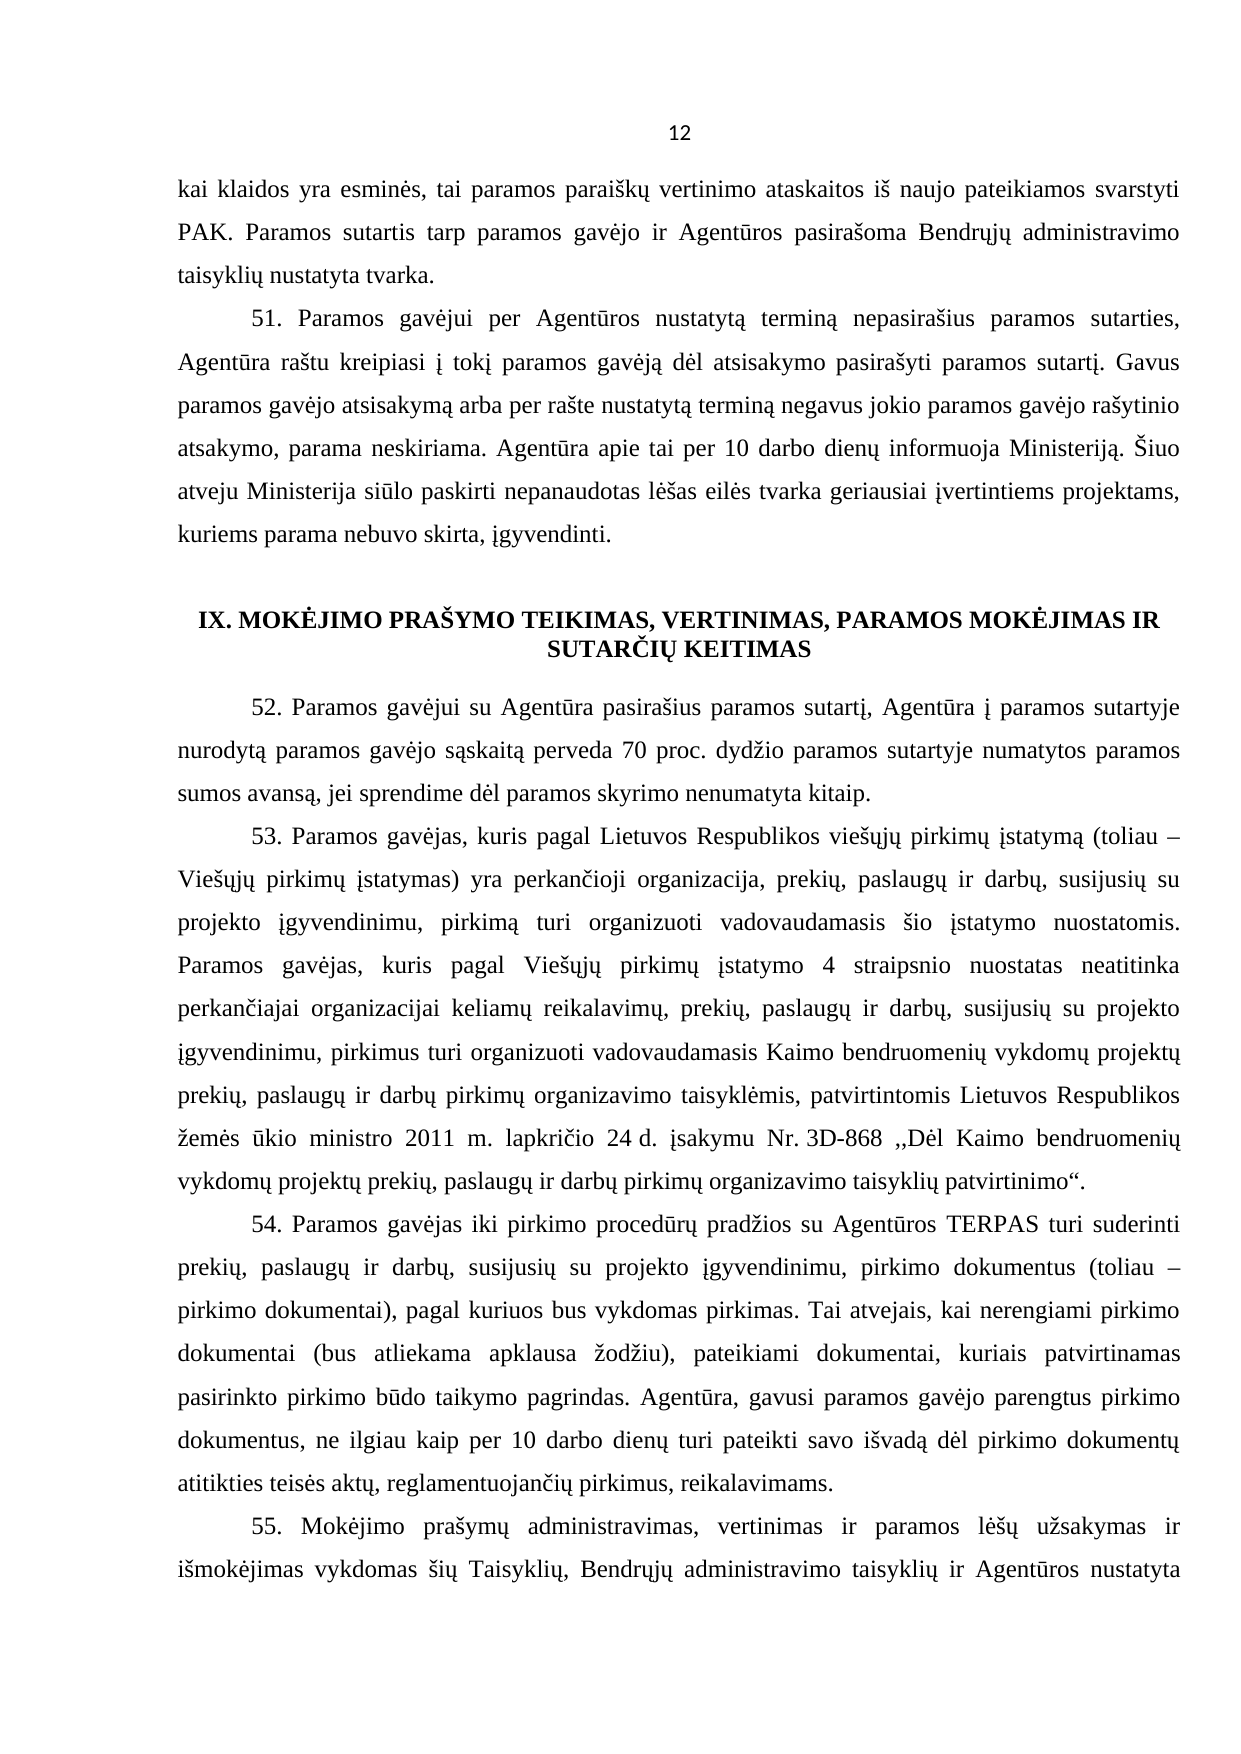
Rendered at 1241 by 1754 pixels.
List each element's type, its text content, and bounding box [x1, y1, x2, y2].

text IX. MOKĖJIMO PRAŠYMO TEIKIMAS, VERTINIMAS, PARAMOS MOKĖJIMAS IR SUTARČIŲ KEITIMAS [177, 605, 1181, 663]
text 51. Paramos gavėjui per Agentūros nustatytą terminą nepasirašius paramos sutarties, Agentūra raštu kreipiasi į tokį paramos gavėją dėl atsisakymo pasirašyti paramos sutartį. Gavus paramos gavėjo atsisakymą arba per rašte nustatytą terminą negavus jokio paramos gavėjo rašytinio atsakymo, parama neskiriama. Agentūra apie tai per 10 darbo dienų informuoja Ministeriją. Šiuo atveju Ministerija siūlo paskirti nepanaudotas lėšas eilės tvarka geriausiai įvertintiems projektams, kuriems parama nebuvo skirta, įgyvendinti. [177, 303, 1181, 548]
text 55. Mokėjimo prašymų administravimas, vertinimas ir paramos lėšų užsakymas ir išmokėjimas vykdomas šių Taisyklių, Bendrųjų administravimo taisyklių ir Agentūros nustatyta [177, 1511, 1181, 1583]
text 54. Paramos gavėjas iki pirkimo procedūrų pradžios su Agentūros TERPAS turi suderinti prekių, paslaugų ir darbų, susijusių su projekto įgyvendinimu, pirkimo dokumentus (toliau – pirkimo dokumentai), pagal kuriuos bus vykdomas pirkimas. Tai atvejais, kai nerengiami pirkimo dokumentai (bus atliekama apklausa žodžiu), pateikiami dokumentai, kuriais patvirtinamas pasirinkto pirkimo būdo taikymo pagrindas. Agentūra, gavusi paramos gavėjo parengtus pirkimo dokumentus, ne ilgiau kaip per 10 darbo dienų turi pateikti savo išvadą dėl pirkimo dokumentų atitikties teisės aktų, reglamentuojančių pirkimus, reikalavimams. [177, 1209, 1181, 1497]
text kai klaidos yra esminės, tai paramos paraiškų vertinimo ataskaitos iš naujo pateikiamos svarstyti PAK. Paramos sutartis tarp paramos gavėjo ir Agentūros pasirašoma Bendrųjų administravimo taisyklių nustatyta tvarka. [177, 174, 1181, 289]
text 53. Paramos gavėjas, kuris pagal Lietuvos Respublikos viešųjų pirkimų įstatymą (toliau – Viešųjų pirkimų įstatymas) yra perkančioji organizacija, prekių, paslaugų ir darbų, susijusių su projekto įgyvendinimu, pirkimą turi organizuoti vadovaudamasis šio įstatymo nuostatomis. Paramos gavėjas, kuris pagal Viešųjų pirkimų įstatymo 4 straipsnio nuostatas neatitinka perkančiajai organizacijai keliamų reikalavimų, prekių, paslaugų ir darbų, susijusių su projekto įgyvendinimu, pirkimus turi organizuoti vadovaudamasis Kaimo bendruomenių vykdomų projektų prekių, paslaugų ir darbų pirkimų organizavimo taisyklėmis, patvirtintomis Lietuvos Respublikos žemės ūkio ministro 2011 m. lapkričio 24 d. įsakymu Nr. 3D-868 ,,Dėl Kaimo bendruomenių vykdomų projektų prekių, paslaugų ir darbų pirkimų organizavimo taisyklių patvirtinimo“. [177, 821, 1181, 1195]
text 52. Paramos gavėjui su Agentūra pasirašius paramos sutartį, Agentūra į paramos sutartyje nurodytą paramos gavėjo sąskaitą perveda 70 proc. dydžio paramos sutartyje numatytos paramos sumos avansą, jei sprendime dėl paramos skyrimo nenumatyta kitaip. [177, 692, 1181, 807]
